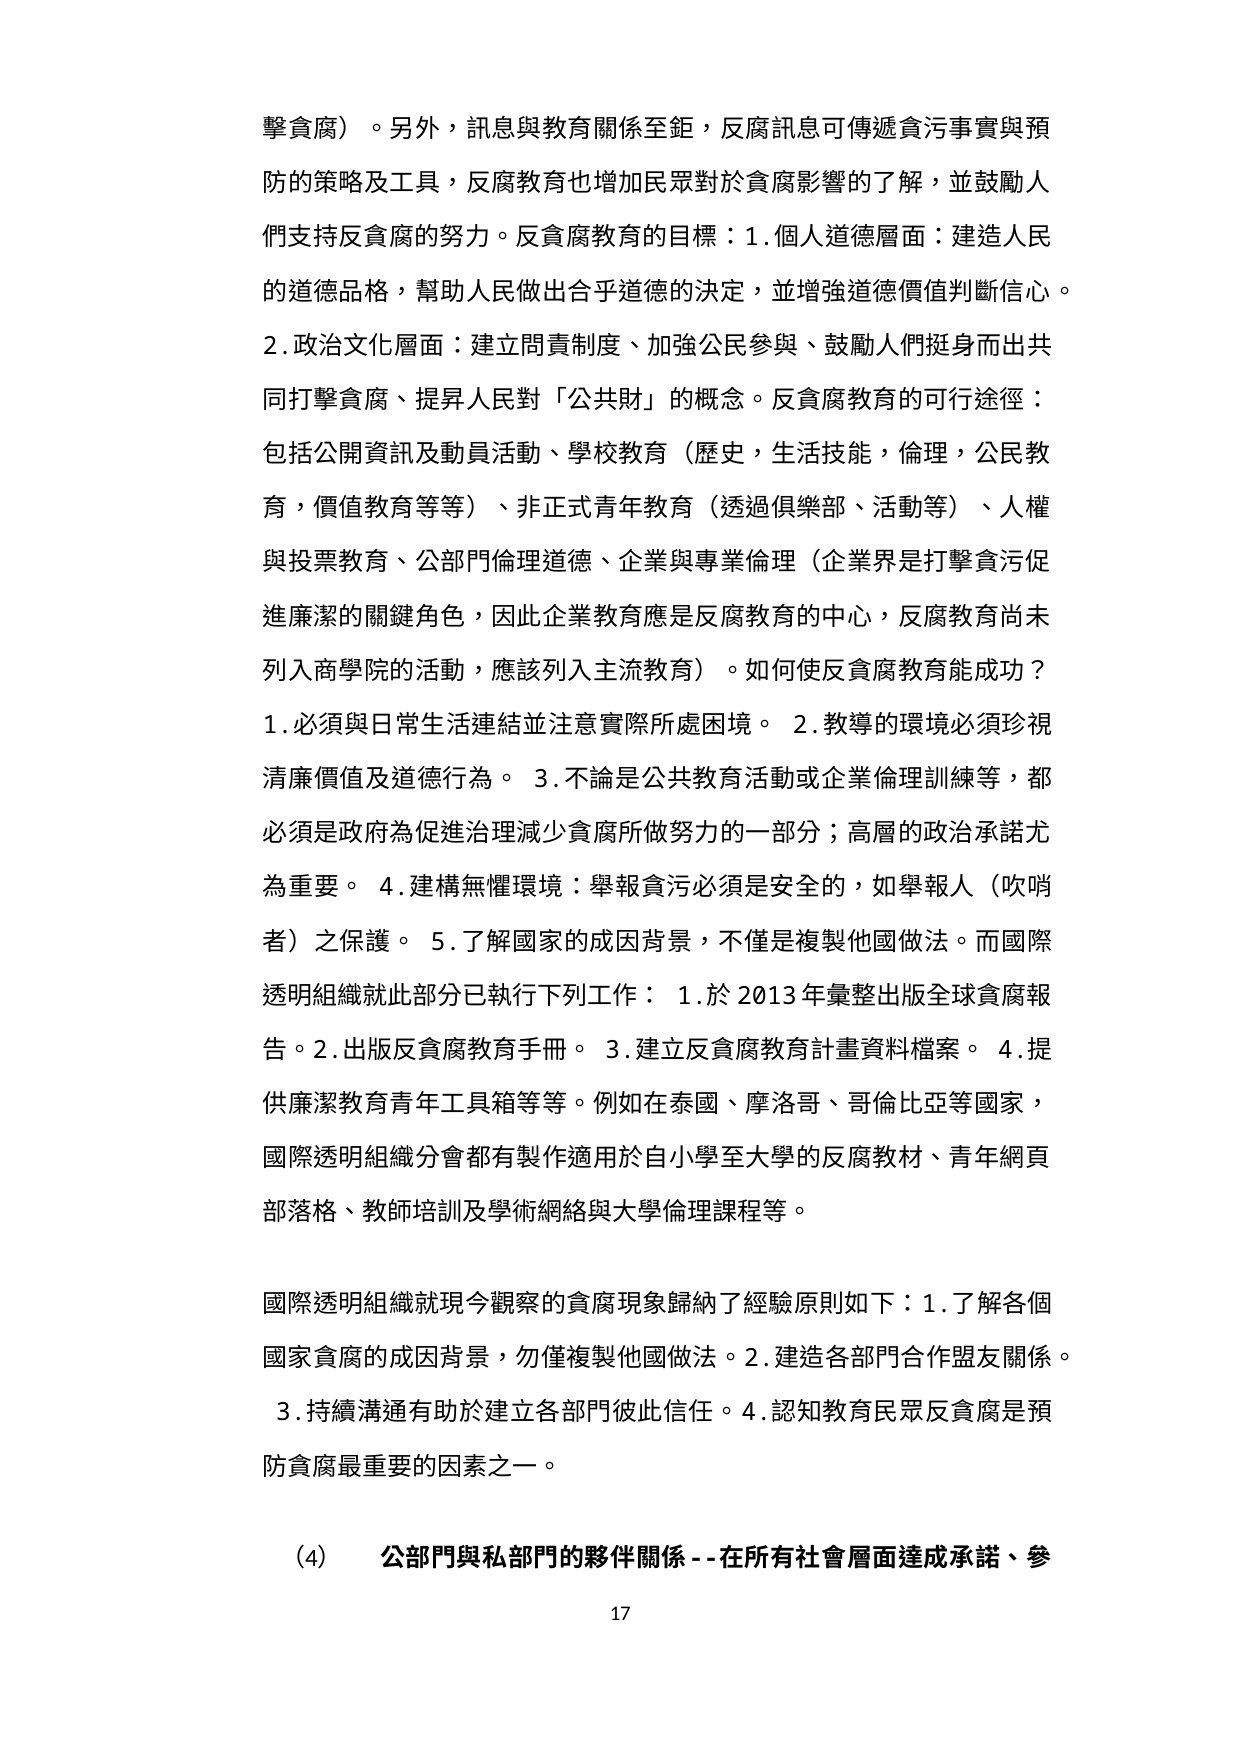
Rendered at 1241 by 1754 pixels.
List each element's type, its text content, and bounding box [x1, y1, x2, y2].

text 國際透明組織中東暨北非地區區域主任Ms. Arwa Hassan則提出國家廉政體制概念：必須有公民意識及社會價值支撐，藉由立法、行政、司法、審計監查、公民服務、媒體、公民社會、人權倡議者、監察部門、私部門、國際參與等共同努力合作，才能達成持續穩定發展、法律原則規定、美好生活品質的上位目標。而反貪腐的教育有四大關鍵意義：1.建立民眾期待（針對服務導向及有效的公共服務）。 2.鼓勵參與政治生活。3.鼓勵民眾舉報貪腐，為公民權力挺身而出。 4.建立「貪腐零容忍」的文化及問責制度。其認為反貪腐教育可以在三個層面抵擋貪腐現象：知識（有關權利責任，法律及訴訟機制之訊息）、技能（面對道德困境、辨明利益衝突、以及譴責貪污行政疏失的能力）、態度（公民對於公共事務、公共財承擔之能力產生興趣 ，較能阻擋貪污並以行動反擊貪腐）。另外，訊息與教育關係至鉅，反腐訊息可傳遞貪污事實與預防的策略及工具，反腐教育也增加民眾對於貪腐影響的了解，並鼓勵人們支持反貪腐的努力。反貪腐教育的目標：1.個人道德層面：建造人民的道德品格，幫助人民做出合乎道德的決定，並增強道德價值判斷信心。2.政治文化層面：建立問責制度、加強公民參與、鼓勵人們挺身而出共同打擊貪腐、提昇人民對「公共財」的概念。反貪腐教育的可行途徑：包括公開資訊及動員活動、學校教育（歷史，生活技能，倫理，公民教育，價值教育等等）、非正式青年教育（透過俱樂部、活動等）、人權與投票教育、公部門倫理道德、企業與專業倫理（企業界是打擊貪污促進廉潔的關鍵角色，因此企業教育應是反腐教育的中心，反腐教育尚未列入商學院的活動，應該列入主流教育）。如何使反貪腐教育能成功？1.必須與日常生活連結並注意實際所處困境。 2.教導的環境必須珍視清廉價值及道德行為。 3.不論是公共教育活動或企業倫理訓練等，都必須是政府為促進治理減少貪腐所做努力的一部分；高層的政治承諾尤為重要。 4.建構無懼環境：舉報貪污必須是安全的，如舉報人（吹哨者）之保護。 5.了解國家的成因背景，不僅是複製他國做法。而國際透明組織就此部分已執行下列工作： 1.於2013年彙整出版全球貪腐報告。2.出版反貪腐教育手冊。 3.建立反貪腐教育計畫資料檔案。 4.提供廉潔教育青年工具箱等等。例如在泰國、摩洛哥、哥倫比亞等國家，國際透明組織分會都有製作適用於自小學至大學的反腐教材、青年網頁部落格、教師培訓及學術網絡與大學倫理課程等。 [262, 94, 1053, 1232]
list 公部門與私部門的夥伴關係--在所有社會層面達成承諾、參 [280, 1523, 1053, 1577]
text 國際透明組織就現今觀察的貪腐現象歸納了經驗原則如下：1.了解各個國家貪腐的成因背景，勿僅複製他國做法。2.建造各部門合作盟友關係。 3.持續溝通有助於建立各部門彼此信任。4.認知教育民眾反貪腐是預防貪腐最重要的因素之一。 [262, 1269, 1053, 1486]
